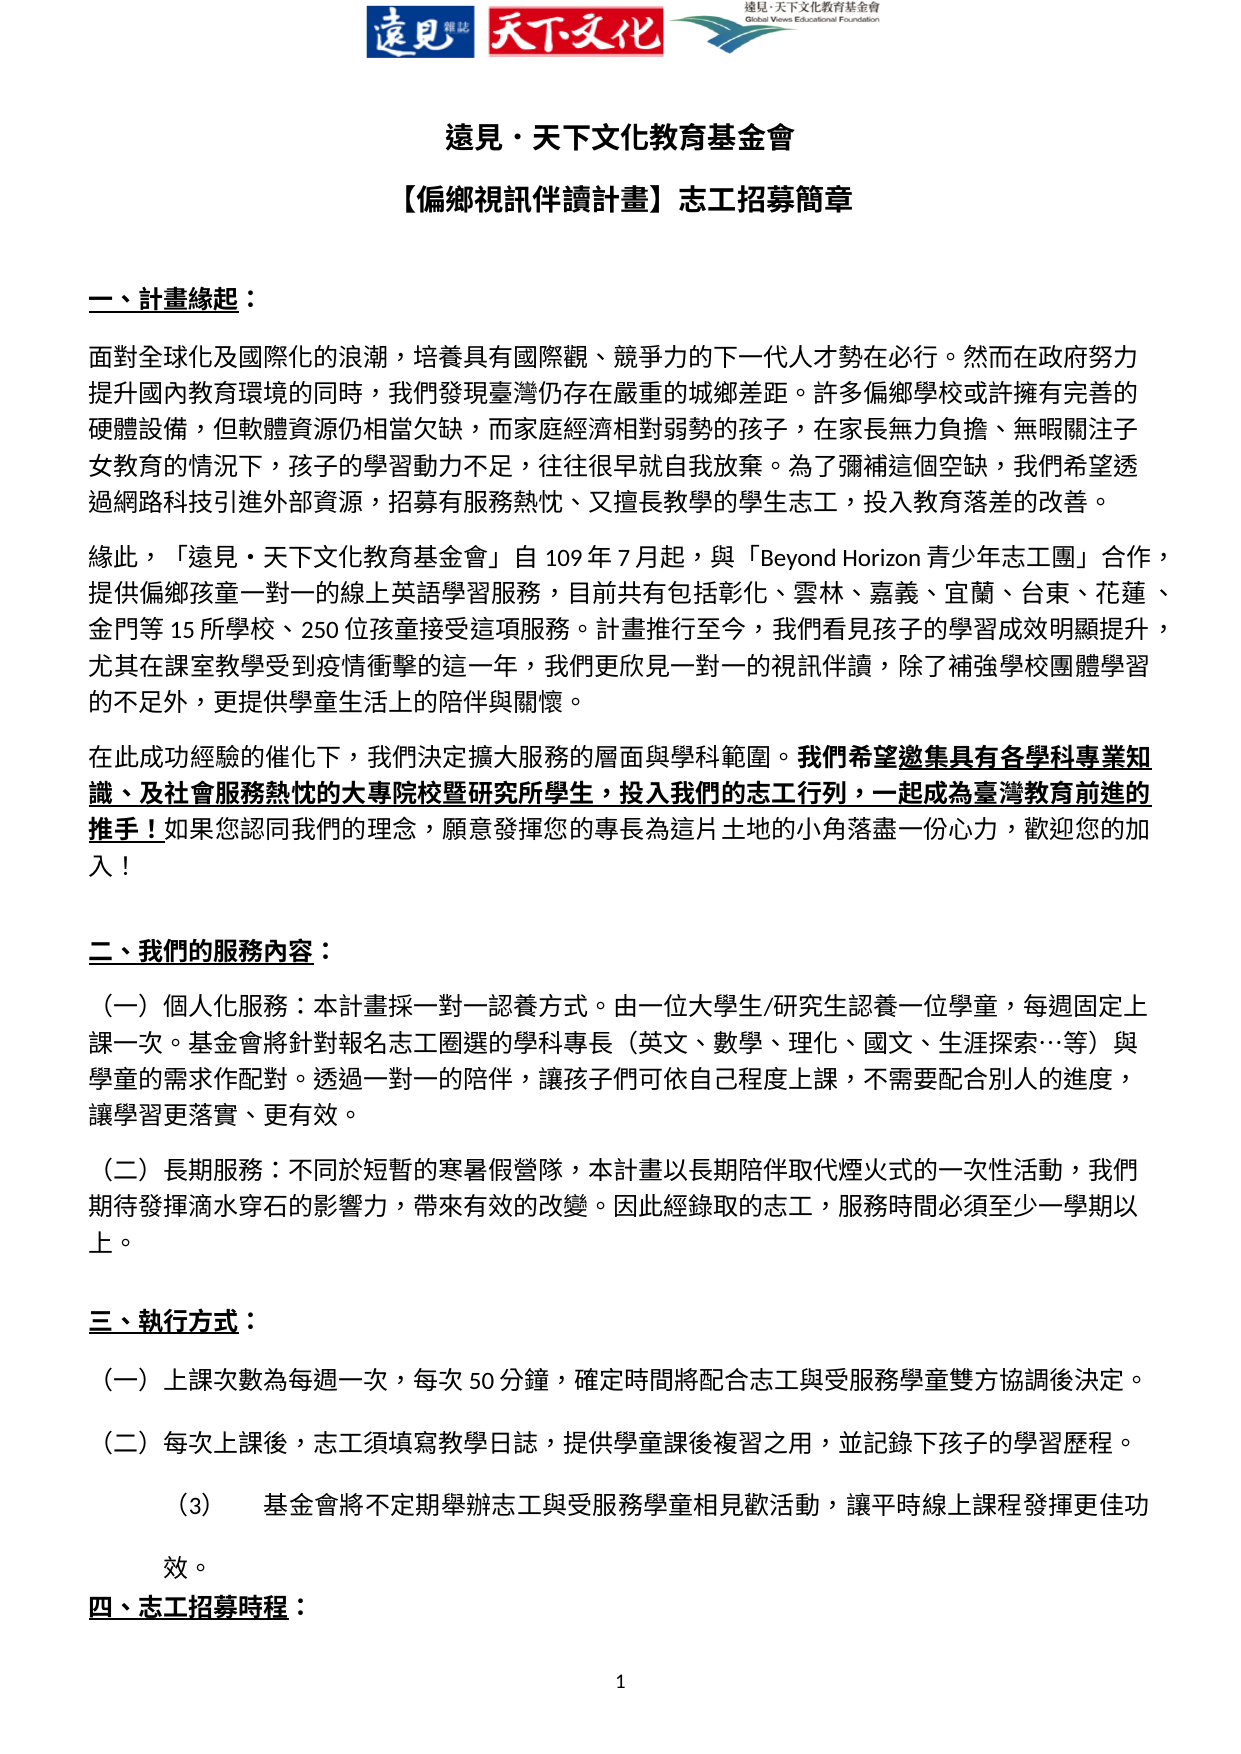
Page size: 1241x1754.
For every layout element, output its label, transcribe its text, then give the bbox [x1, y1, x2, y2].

text 四、志工招募時程： [89, 1587, 1152, 1623]
text （一）上課次數為每週一次，每次50分鐘，確定時間將配合志工與受服務學童雙方協調後決定。 [89, 1337, 1152, 1400]
text 【偏鄉視訊伴讀計畫】志工招募簡章 [89, 156, 1152, 219]
text 遠見．天下文化教育基金會 [89, 94, 1152, 156]
text （一）個人化服務：本計畫採一對一認養方式。由一位大學生/研究生認養一位學童，每週固定上課一次。基金會將針對報名志工圈選的學科專長（英文、數學、理化、國文、生涯探索…等）與學童的需求作配對。透過一對一的陪伴，讓孩子們可依自己程度上課，不需要配合別人的進度，讓學習更落實、更有效。 [89, 987, 1152, 1132]
text 推手！如果您認同我們的理念，願意發揮您的專長為這片土地的小角落盡一份心力，歡迎您的加入！ [89, 807, 1152, 882]
text 在此成功經驗的催化下，我們決定擴大服務的層面與學科範圍。我們希望邀集具有各學科專業知識、及社會服務熱忱的大專院校暨研究所學生，投入我們的志工行列，一起成為臺灣教育前進的 [89, 737, 1152, 805]
list 基金會將不定期舉辦志工與受服務學童相見歡活動，讓平時線上課程發揮更佳功效。 [164, 1462, 1152, 1587]
text 三、執行方式： [89, 1301, 1152, 1337]
text （二）每次上課後，志工須填寫教學日誌，提供學童課後複習之用，並記錄下孩子的學習歷程。 [89, 1400, 1152, 1462]
text 一、計畫緣起： [89, 256, 1152, 319]
text 緣此，「遠見・天下文化教育基金會」自109年7月起，與「Beyond Horizon青少年志工團」合作，提供偏鄉孩童一對一的線上英語學習服務，目前共有包括彰化、雲林、嘉義、宜蘭、台東、花蓮、金門等15所學校、250位孩童接受這項服務。計畫推行至今，我們看見孩子的學習成效明顯提升，尤其在課室教學受到疫情衝擊的這一年，我們更欣見一對一的視訊伴讀，除了補強學校團體學習的不足外，更提供學童生活上的陪伴與關懷。 [89, 537, 1152, 719]
text 二、我們的服務內容： [89, 932, 1152, 968]
text （二）長期服務：不同於短暫的寒暑假營隊，本計畫以長期陪伴取代煙火式的一次性活動，我們期待發揮滴水穿石的影響力，帶來有效的改變。因此經錄取的志工，服務時間必須至少一學期以上。 [89, 1151, 1152, 1259]
text 面對全球化及國際化的浪潮，培養具有國際觀、競爭力的下一代人才勢在必行。然而在政府努力提升國內教育環境的同時，我們發現臺灣仍存在嚴重的城鄉差距。許多偏鄉學校或許擁有完善的硬體設備，但軟體資源仍相當欠缺，而家庭經濟相對弱勢的孩子，在家長無力負擔、無暇關注子女教育的情況下，孩子的學習動力不足，往往很早就自我放棄。為了彌補這個空缺，我們希望透過網路科技引進外部資源，招募有服務熱忱、又擅長教學的學生志工，投入教育落差的改善。 [89, 337, 1152, 519]
